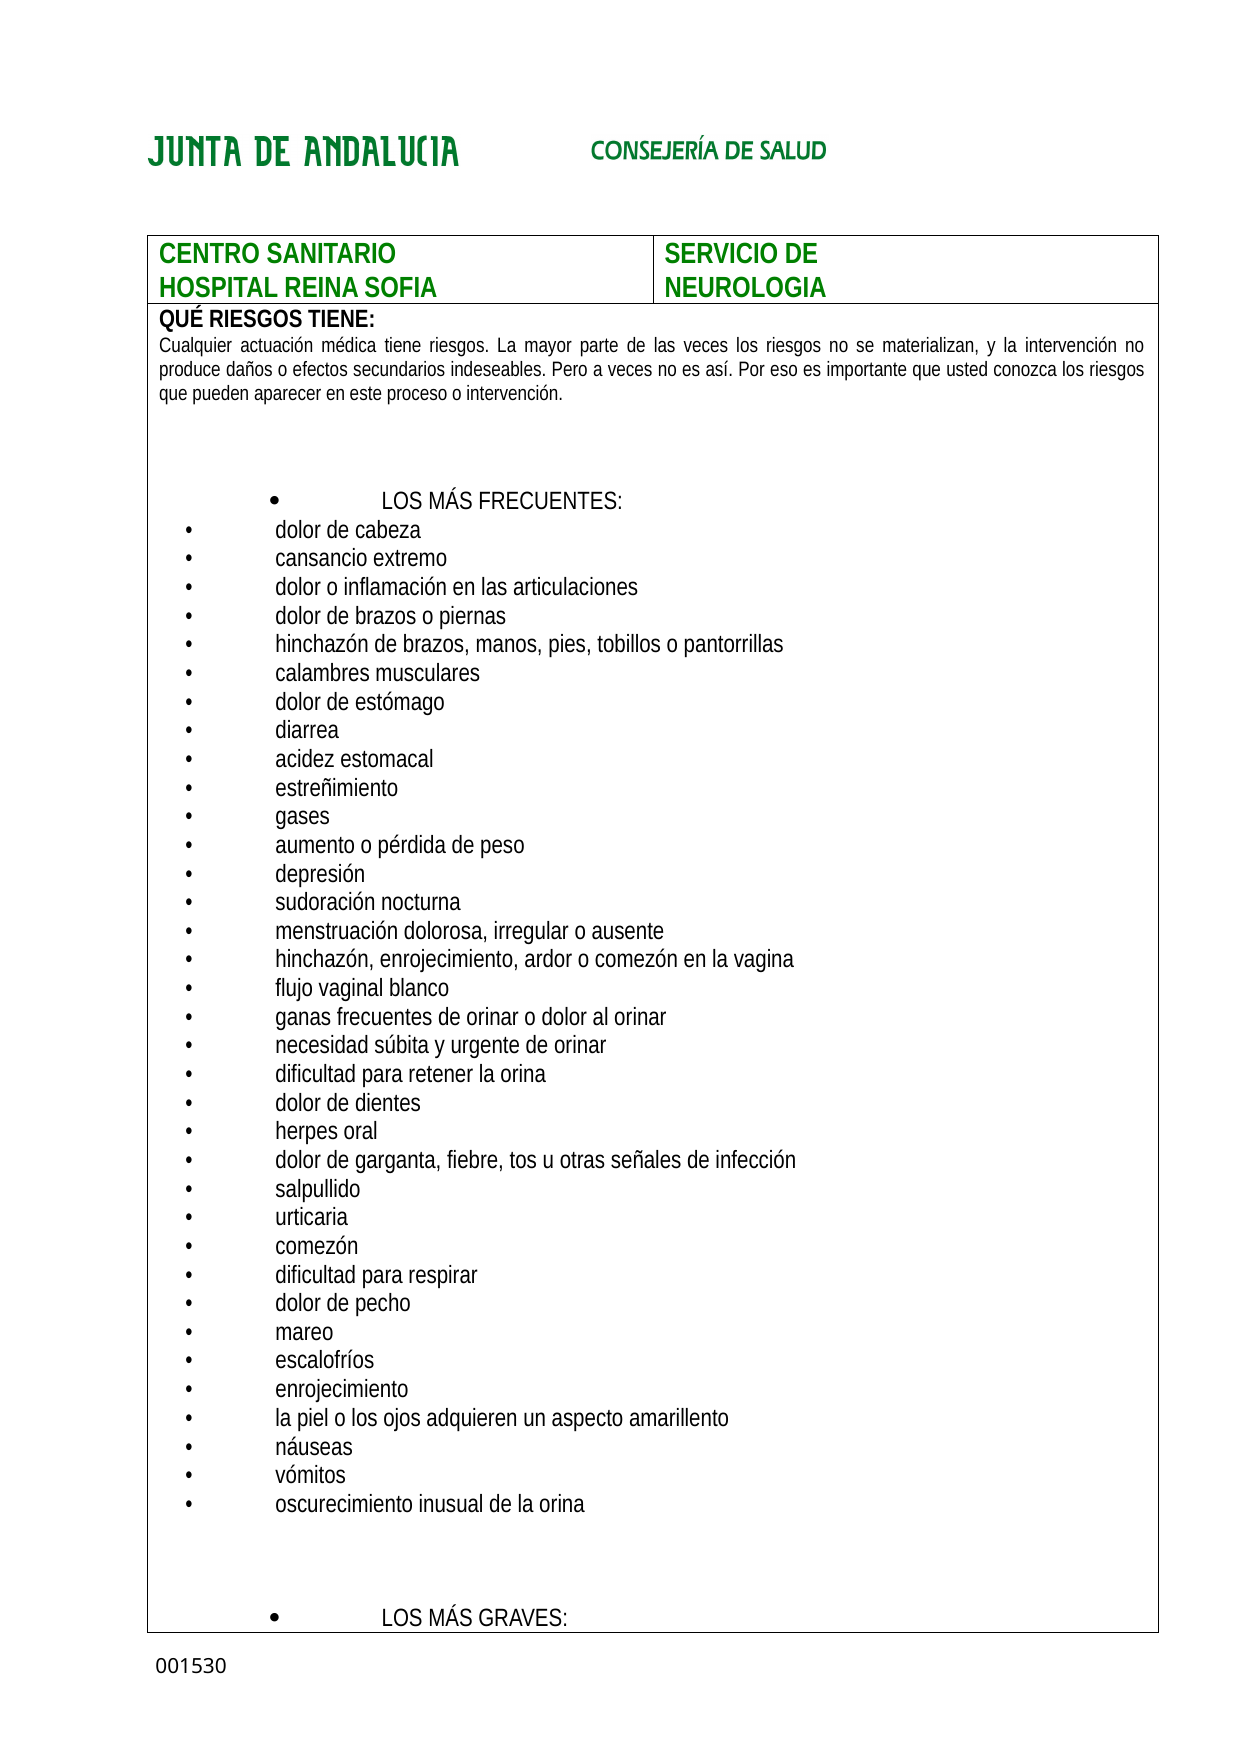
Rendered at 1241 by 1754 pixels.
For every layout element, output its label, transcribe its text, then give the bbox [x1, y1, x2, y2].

table_cell QUÉ RIESGOS TIENE: Cualquier actuación médica tiene riesgos. La mayor parte de las veces los riesgos no se materializan, y la intervención no produce daños o efectos secundarios indeseables. Pero a veces no es así. Por eso es importante que usted conozca los riesgos que pueden aparecer en este proceso o intervención. LOS MÁS FRECUENTES: • dolor de cabeza • cansancio extremo • dolor o inflamación en las articulaciones • dolor de brazos o piernas • hinchazón de brazos, manos, pies, tobillos o pantorrillas • calambres musculares • dolor de estómago • diarrea • acidez estomacal • estreñimiento • gases • aumento o pérdida de peso • depresión • sudoración nocturna • menstruación dolorosa, irregular o ausente • hinchazón, enrojecimiento, ardor o comezón en la vagina • flujo vaginal blanco • ganas frecuentes de orinar o dolor al orinar • necesidad súbita y urgente de orinar • dificultad para retener la orina • dolor de dientes • herpes oral • dolor de garganta, fiebre, tos u otras señales de infección • salpullido • urticaria • comezón • dificultad para respirar • dolor de pecho • mareo • escalofríos • enrojecimiento • la piel o los ojos adquieren un aspecto amarillento • náuseas • vómitos • oscurecimiento inusual de la orina LOS MÁS GRAVES: [148, 304, 1158, 1632]
table_header SERVICIO DE NEUROLOGIA [654, 236, 1158, 303]
table_header CENTRO SANITARIO HOSPITAL REINA SOFIA [148, 236, 653, 303]
